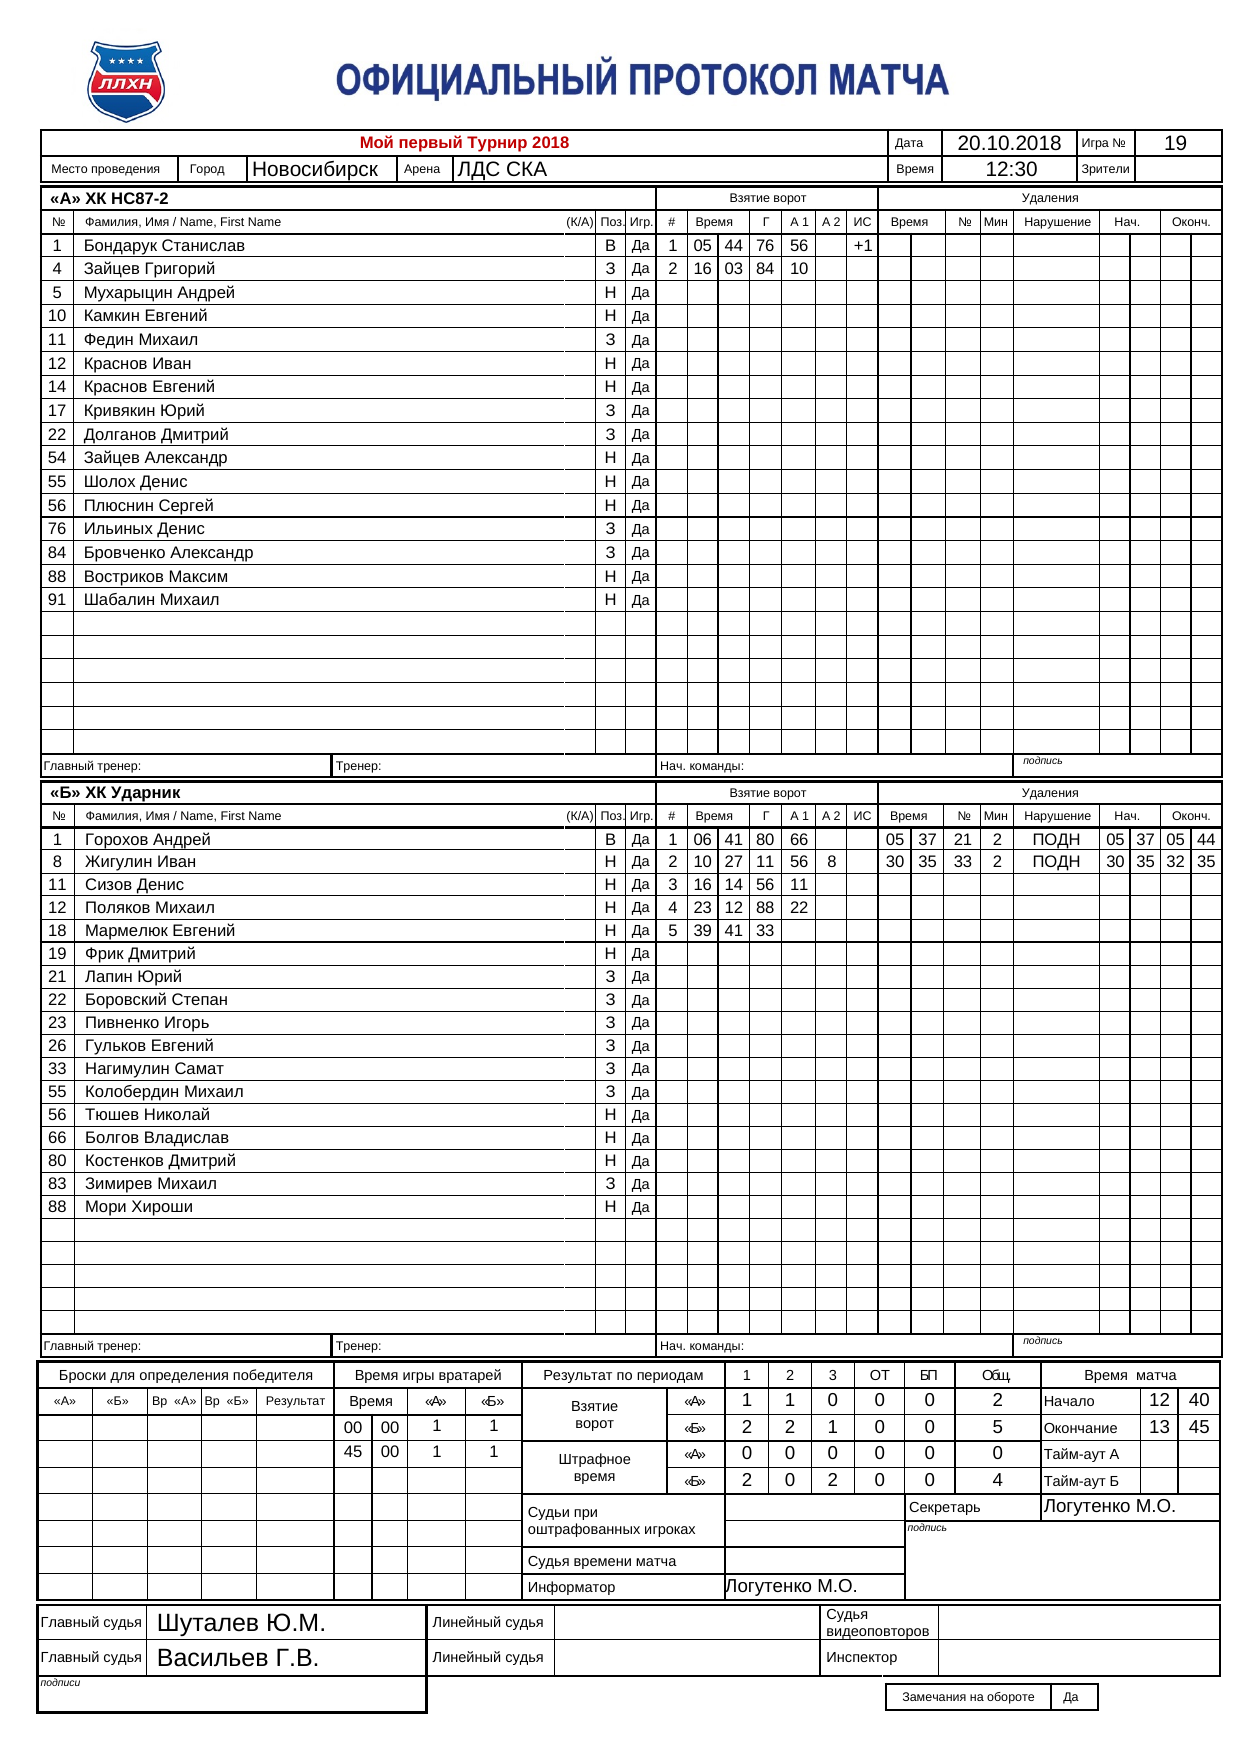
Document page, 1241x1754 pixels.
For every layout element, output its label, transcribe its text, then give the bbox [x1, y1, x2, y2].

table_cell [565, 494, 595, 516]
table_cell [879, 612, 910, 634]
table_cell 56 [42, 494, 73, 516]
table_cell [657, 1081, 687, 1103]
table_cell ИС [847, 805, 877, 826]
table_cell Н [596, 1150, 625, 1172]
table_cell [1131, 1173, 1160, 1195]
table_cell [1131, 281, 1160, 303]
table_cell 1 [657, 235, 687, 256]
table_cell Плюснин Сергей [74, 494, 564, 516]
table_cell [42, 1288, 74, 1310]
table_cell [939, 1640, 1219, 1675]
table_header Общ. [956, 1363, 1040, 1387]
table_cell [1192, 1242, 1221, 1264]
table_cell [408, 1468, 465, 1493]
table_cell [879, 1104, 910, 1126]
table_cell [1131, 446, 1160, 469]
table_cell 2 [769, 1415, 811, 1440]
table_cell [1161, 1196, 1190, 1218]
table_cell [912, 588, 945, 611]
table_cell [750, 636, 781, 658]
table_cell 5 [956, 1415, 1040, 1440]
table_cell [782, 683, 815, 706]
table_cell [816, 1311, 846, 1333]
table_cell 1 [769, 1389, 811, 1413]
table_cell З [596, 1012, 625, 1033]
table_cell 0 [905, 1389, 954, 1413]
table_header 3 [812, 1363, 854, 1387]
table_cell [1131, 989, 1160, 1011]
table_cell Мин [981, 211, 1013, 233]
table_cell [1014, 376, 1099, 398]
table_cell Ильиных Денис [74, 518, 564, 540]
table_cell [981, 874, 1013, 895]
table_cell А 1 [782, 805, 815, 826]
table_cell [1161, 518, 1190, 540]
table_cell А 2 [816, 805, 846, 826]
table_cell [1100, 1012, 1129, 1033]
table_cell [565, 1173, 595, 1195]
table_cell 5 [657, 920, 687, 941]
table_cell [782, 707, 815, 729]
table_cell [719, 1081, 749, 1103]
table_cell Новосибирск [248, 157, 396, 181]
table_cell [74, 683, 564, 706]
table_cell [1161, 588, 1190, 611]
table_cell 37 [912, 829, 943, 849]
table_cell Зайцев Александр [74, 446, 564, 469]
table_cell [1161, 1219, 1190, 1241]
table_cell 80 [750, 829, 781, 849]
table_cell [719, 636, 749, 658]
table_cell [847, 541, 877, 564]
table_cell [750, 1311, 781, 1333]
table_cell [1179, 1468, 1219, 1493]
table_cell [202, 1521, 256, 1546]
table_cell [1161, 636, 1190, 658]
table_cell [782, 376, 815, 398]
table_cell [1192, 518, 1221, 540]
table_cell Зайцев Григорий [74, 257, 564, 280]
table_cell [1161, 494, 1190, 516]
table_cell Время [879, 211, 945, 233]
table_cell Мухарыцин Андрей [74, 281, 564, 303]
table_cell Да [626, 1150, 655, 1172]
table_cell Да [626, 470, 655, 493]
table_cell [1131, 683, 1160, 706]
table_cell [1192, 1288, 1221, 1310]
table_cell [596, 1242, 625, 1264]
table_cell [782, 281, 815, 303]
table_cell [847, 494, 877, 516]
table_cell 00 [373, 1416, 407, 1440]
table_cell [847, 305, 877, 327]
table_cell [782, 730, 815, 753]
table_cell [1100, 943, 1129, 964]
table_header БП [905, 1363, 954, 1387]
table_cell Нач. [1100, 805, 1160, 826]
table_cell [596, 636, 625, 658]
table_cell [657, 730, 687, 753]
table_cell [1100, 1219, 1129, 1241]
table_cell [1141, 1441, 1177, 1467]
table_cell [944, 874, 980, 895]
table_cell [1192, 1219, 1221, 1241]
table_cell [657, 1265, 687, 1287]
table_cell [879, 1150, 910, 1172]
table_cell [750, 1081, 781, 1103]
table_cell Да [626, 1081, 655, 1103]
table_cell [1161, 423, 1190, 445]
table_cell [1192, 446, 1221, 469]
table_cell Федин Михаил [74, 328, 564, 351]
table_cell [74, 730, 564, 753]
table_cell Лапин Юрий [75, 966, 564, 987]
table_cell [879, 541, 910, 564]
table_cell [912, 920, 943, 941]
table_cell [1131, 541, 1160, 564]
table_cell [816, 1012, 846, 1033]
table_cell [782, 423, 815, 445]
table_cell [1192, 352, 1221, 374]
table_cell [912, 518, 945, 540]
table_cell [657, 1127, 687, 1149]
table_cell [596, 1265, 625, 1287]
table_cell 30 [879, 850, 910, 872]
table_cell Да [626, 920, 655, 941]
table_cell [912, 683, 945, 706]
table_cell [1131, 966, 1160, 987]
table_cell [981, 494, 1013, 516]
table_cell [335, 1521, 371, 1546]
table_cell Да [626, 829, 655, 849]
table_cell [657, 446, 687, 469]
table_cell 56 [42, 1104, 74, 1126]
table_cell [1192, 874, 1221, 895]
table_cell Игр. [626, 805, 655, 826]
table_cell [847, 1150, 877, 1172]
table_cell [782, 494, 815, 516]
table_cell [750, 730, 781, 753]
table_cell Кривякин Юрий [74, 399, 564, 422]
table_cell 16 [688, 874, 717, 895]
table_cell Да [626, 850, 655, 872]
table_cell [657, 1012, 687, 1033]
table_cell 56 [750, 874, 781, 895]
table_cell [750, 494, 781, 516]
table_cell [750, 1104, 781, 1126]
table_cell З [596, 518, 625, 540]
table_cell [879, 730, 910, 753]
table_cell [626, 730, 655, 753]
picture [5, 28, 1179, 129]
table_cell [1192, 235, 1221, 256]
table_cell Тренер: [333, 1335, 655, 1356]
table_cell [946, 352, 980, 374]
table_cell [719, 1173, 749, 1195]
table_cell [981, 943, 1013, 964]
table_cell [912, 423, 945, 445]
table_cell [879, 683, 910, 706]
table_cell [750, 683, 781, 706]
table_cell [657, 989, 687, 1011]
table_cell А 2 [816, 211, 846, 233]
table_cell [981, 1104, 1013, 1126]
table_cell [1192, 1150, 1221, 1172]
table_cell [657, 588, 687, 611]
table_cell [912, 565, 945, 587]
table_cell [816, 966, 846, 987]
table_cell [782, 518, 815, 540]
table_cell [39, 1521, 92, 1546]
table_cell [1014, 1127, 1099, 1149]
table_cell [816, 423, 846, 445]
table_cell [912, 966, 943, 987]
table_cell [912, 1058, 943, 1079]
table_cell Долганов Дмитрий [74, 423, 564, 445]
table_cell Да [626, 257, 655, 280]
table_cell [688, 399, 717, 422]
table_cell [565, 565, 595, 587]
table_cell [688, 541, 717, 564]
table_cell [879, 423, 910, 445]
table_cell В [596, 235, 625, 256]
table_cell Горохов Андрей [75, 829, 564, 849]
table_cell [1100, 1311, 1129, 1333]
table_cell [750, 446, 781, 469]
table_cell [1161, 896, 1190, 918]
table_cell [42, 612, 73, 634]
table_cell [847, 966, 877, 987]
table_cell [879, 636, 910, 658]
table_cell 17 [42, 399, 73, 422]
table_cell [944, 896, 980, 918]
table_cell Судья видеоповторов [821, 1606, 938, 1639]
table_cell [688, 1081, 717, 1103]
table_cell [1161, 1058, 1190, 1079]
table_header Игра № [1078, 131, 1134, 155]
table_cell Тайм-аут Б [1042, 1468, 1140, 1493]
table_cell [1100, 966, 1129, 987]
table_cell 0 [769, 1468, 811, 1493]
table_cell З [596, 966, 625, 987]
table_cell [1161, 730, 1190, 753]
table_cell [688, 1150, 717, 1172]
table_cell [981, 1035, 1013, 1057]
table_cell З [596, 989, 625, 1011]
table_cell [750, 1242, 781, 1264]
table_cell [946, 399, 980, 422]
table_cell [816, 565, 846, 587]
table_cell [148, 1547, 201, 1573]
table_cell [946, 376, 980, 398]
table_cell [1192, 1196, 1221, 1218]
table_cell [1014, 352, 1099, 374]
table_cell [1014, 1012, 1099, 1033]
table_cell [565, 541, 595, 564]
table_cell Нарушение [1014, 805, 1099, 826]
table_header Да [1052, 1685, 1097, 1709]
table_cell [750, 1219, 781, 1241]
table_cell [565, 399, 595, 422]
table_cell [816, 943, 846, 964]
table_cell [1131, 707, 1160, 729]
table_cell 10 [688, 850, 717, 872]
table_cell 55 [42, 470, 73, 493]
table_cell [565, 943, 595, 964]
table_cell [1100, 257, 1129, 280]
table_cell [1161, 1012, 1190, 1033]
table_cell [688, 1196, 717, 1218]
table_header «А» ХК HC87-2 [42, 188, 655, 209]
table_cell [750, 518, 781, 540]
table_cell [1161, 1150, 1190, 1172]
table_cell Да [626, 1196, 655, 1218]
table_cell [39, 1441, 92, 1467]
table_cell В [596, 829, 625, 849]
table_cell [1161, 920, 1190, 941]
table_cell 05 [879, 829, 910, 849]
table_cell [148, 1468, 201, 1493]
table_cell [944, 1219, 980, 1241]
table_cell [782, 446, 815, 469]
table_cell Н [596, 352, 625, 374]
table_cell [719, 423, 749, 445]
table_cell [847, 989, 877, 1011]
table_cell 0 [812, 1389, 854, 1413]
table_cell [912, 1265, 943, 1287]
table_cell 16 [688, 257, 717, 280]
table_cell [750, 376, 781, 398]
table_cell [981, 1288, 1013, 1310]
table_cell [981, 1127, 1013, 1149]
table_cell [93, 1416, 147, 1440]
table_cell [847, 850, 877, 872]
table_cell [1014, 1035, 1099, 1057]
table_cell (К/А) [565, 211, 595, 233]
table_cell [719, 541, 749, 564]
table_cell [1131, 1104, 1160, 1126]
table_cell [879, 1058, 910, 1079]
table_cell [782, 588, 815, 611]
table_cell 45 [335, 1441, 371, 1467]
table_cell [74, 612, 564, 634]
table_cell 0 [905, 1415, 954, 1440]
table_cell 33 [42, 1058, 74, 1079]
table_cell Главный тренер: [42, 1335, 330, 1356]
table_cell [816, 305, 846, 327]
table_cell [466, 1494, 521, 1520]
table_cell [879, 518, 910, 540]
table_cell [782, 470, 815, 493]
table_cell ЛДС СКА [454, 157, 887, 181]
table_cell [596, 730, 625, 753]
table_cell Фрик Дмитрий [75, 943, 564, 964]
table_cell [719, 328, 749, 351]
table_cell [596, 612, 625, 634]
table_cell [657, 565, 687, 587]
table_cell [847, 920, 877, 941]
table_cell [912, 235, 945, 256]
table_cell [719, 470, 749, 493]
table_cell [1161, 707, 1190, 729]
table_cell [912, 446, 945, 469]
table_cell [688, 943, 717, 964]
table_cell 2 [726, 1415, 768, 1440]
table_cell [750, 1127, 781, 1149]
table_cell [1100, 1265, 1129, 1287]
table_cell Н [596, 1104, 625, 1126]
table_cell [719, 399, 749, 422]
table_cell [782, 1035, 815, 1057]
table_header Время матча [1042, 1363, 1219, 1387]
table_cell [816, 707, 846, 729]
table_header Замечания на обороте [887, 1685, 1050, 1709]
table_cell [944, 1058, 980, 1079]
table_cell 56 [782, 235, 815, 256]
table_cell [1100, 896, 1129, 918]
table_cell [1131, 730, 1160, 753]
table_cell [1014, 943, 1099, 964]
table_cell [565, 659, 595, 682]
table_cell [42, 636, 73, 658]
table_cell [93, 1574, 147, 1599]
table_cell Время [688, 805, 749, 826]
table_cell [1131, 376, 1160, 398]
table_cell [565, 683, 595, 706]
table_cell Жигулин Иван [75, 850, 564, 872]
table_header 20.10.2018 [943, 131, 1076, 155]
table_cell Да [626, 1058, 655, 1079]
table_cell З [596, 1173, 625, 1195]
table_cell Да [626, 1127, 655, 1149]
table_cell Игр. [626, 211, 655, 233]
table_cell [657, 659, 687, 682]
table_cell Да [626, 896, 655, 918]
table_cell [565, 730, 595, 753]
table_cell [782, 1196, 815, 1218]
table_cell [688, 1288, 717, 1310]
table_cell [1131, 1196, 1160, 1218]
table_cell [750, 1150, 781, 1172]
table_cell [719, 305, 749, 327]
table_cell [555, 1606, 819, 1639]
table_cell Нач. [1100, 211, 1160, 233]
table_cell [565, 1104, 595, 1126]
table_cell 4 [657, 896, 687, 918]
table_cell [879, 1196, 910, 1218]
table_cell Да [626, 376, 655, 398]
table_cell [946, 281, 980, 303]
table_cell [879, 943, 910, 964]
table_cell «Б» [668, 1468, 724, 1493]
table_cell [847, 730, 877, 753]
table_cell 40 [1179, 1389, 1219, 1413]
table_cell Да [626, 518, 655, 540]
table_cell [1131, 494, 1160, 516]
table_cell [688, 1242, 717, 1264]
table_cell [565, 1311, 595, 1333]
table_cell [148, 1494, 201, 1520]
table_cell [1131, 588, 1160, 611]
table_cell [1192, 588, 1221, 611]
table_cell 14 [719, 874, 749, 895]
table_cell Инспектор [821, 1640, 938, 1675]
table_cell [816, 446, 846, 469]
table_cell [688, 989, 717, 1011]
table_cell [1014, 1081, 1099, 1103]
table_cell [981, 989, 1013, 1011]
table_cell 12:30 [943, 157, 1076, 181]
table_cell [565, 1242, 595, 1264]
table_cell 23 [688, 896, 717, 918]
table_cell [1100, 376, 1129, 398]
table_cell 05 [1161, 829, 1190, 849]
table_cell [657, 541, 687, 564]
table_cell [42, 1311, 74, 1333]
table_cell [565, 446, 595, 469]
table_cell [688, 470, 717, 493]
table_header «Б» ХК Ударник [42, 783, 655, 803]
table_cell [1100, 470, 1129, 493]
table_cell [944, 1311, 980, 1333]
table_cell Зимирев Михаил [75, 1173, 564, 1195]
table_cell [565, 1035, 595, 1057]
table_cell Н [596, 494, 625, 516]
table_cell [657, 1288, 687, 1310]
table_cell Боровский Степан [75, 989, 564, 1011]
table_cell Краснов Иван [74, 352, 564, 374]
table_cell [879, 659, 910, 682]
table_cell [373, 1468, 407, 1493]
table_cell 0 [905, 1468, 954, 1493]
table_cell [565, 612, 595, 634]
table_cell [847, 257, 877, 280]
table_cell [565, 850, 595, 872]
table_cell [782, 612, 815, 634]
table_cell [1192, 943, 1221, 964]
table_cell 44 [1192, 829, 1221, 849]
table_cell [912, 636, 945, 658]
table_cell [688, 683, 717, 706]
table_cell [944, 1127, 980, 1149]
table_cell 2 [812, 1468, 854, 1493]
table_cell [148, 1574, 201, 1599]
table_cell [782, 1265, 815, 1287]
table_cell [946, 235, 980, 256]
table_cell [1131, 1035, 1160, 1057]
table_cell № [944, 805, 980, 826]
table_cell [1131, 399, 1160, 422]
table_cell Вр «Б» [202, 1389, 256, 1413]
table_cell Пивненко Игорь [75, 1012, 564, 1033]
table_cell [257, 1441, 333, 1467]
table_cell 39 [688, 920, 717, 941]
table_cell [847, 1127, 877, 1149]
table_cell [1014, 612, 1099, 634]
table_cell [1161, 612, 1190, 634]
table_cell [944, 1012, 980, 1033]
table_cell [912, 1012, 943, 1033]
table_cell Зрители [1078, 157, 1134, 181]
table_cell 66 [42, 1127, 74, 1149]
table_cell 1 [657, 829, 687, 849]
table_cell [1100, 989, 1129, 1011]
table_cell Бондарук Станислав [74, 235, 564, 256]
table_cell 55 [42, 1081, 74, 1103]
table_cell З [596, 1035, 625, 1057]
table_cell [657, 1150, 687, 1172]
table_cell [1100, 683, 1129, 706]
table_cell [879, 352, 910, 374]
table_cell [408, 1547, 465, 1573]
table_cell 1 [408, 1441, 465, 1467]
table_cell [981, 1058, 1013, 1079]
table_cell [719, 943, 749, 964]
table_cell [750, 707, 781, 729]
table_cell [202, 1574, 256, 1599]
table_cell [657, 423, 687, 445]
table_cell [750, 541, 781, 564]
table_cell [981, 896, 1013, 918]
table_cell [782, 1219, 815, 1241]
table_cell [1131, 1127, 1160, 1149]
table_cell 05 [1100, 829, 1129, 849]
table_cell [657, 1196, 687, 1218]
table_cell 88 [42, 565, 73, 587]
table_cell [1014, 707, 1099, 729]
table_cell Время [879, 805, 943, 826]
table_cell [816, 328, 846, 351]
table_cell [657, 376, 687, 398]
table_cell Да [626, 305, 655, 327]
table_cell [816, 989, 846, 1011]
table_cell [202, 1547, 256, 1573]
table_cell [912, 874, 943, 895]
table_cell [596, 683, 625, 706]
table_cell [1192, 636, 1221, 658]
table_cell [148, 1441, 201, 1467]
table_cell Оконч. [1161, 805, 1221, 826]
table_cell Окончание [1042, 1415, 1140, 1440]
table_cell [782, 943, 815, 964]
table_cell [782, 966, 815, 987]
table_cell [1161, 470, 1190, 493]
table_cell Судья времени матча [523, 1548, 724, 1573]
table_cell [565, 518, 595, 540]
table_cell [1014, 328, 1099, 351]
table_cell [1100, 328, 1129, 351]
table_cell [1100, 636, 1129, 658]
table_cell 0 [726, 1442, 768, 1467]
table_cell [847, 896, 877, 918]
table_cell [782, 541, 815, 564]
table_cell «А» [39, 1389, 92, 1413]
table_cell [42, 1242, 74, 1264]
table_cell Судьи при оштрафованных игроках [523, 1495, 724, 1546]
table_cell [750, 1035, 781, 1057]
table_cell [1100, 588, 1129, 611]
table_cell [626, 659, 655, 682]
table_cell [657, 1242, 687, 1264]
table_cell [782, 1173, 815, 1195]
table_cell [75, 1288, 564, 1310]
table_cell [912, 399, 945, 422]
table_cell [565, 1058, 595, 1079]
table_cell [939, 1606, 1219, 1639]
table_cell [1161, 541, 1190, 564]
table_cell [782, 1150, 815, 1172]
table_cell [1131, 874, 1160, 895]
table_cell [847, 1242, 877, 1264]
table_cell [816, 518, 846, 540]
table_cell 0 [769, 1442, 811, 1467]
table_cell 56 [782, 850, 815, 872]
table_cell Краснов Евгений [74, 376, 564, 398]
table_cell Болгов Владислав [75, 1127, 564, 1149]
table_cell [944, 1081, 980, 1103]
table_cell [1100, 1081, 1129, 1103]
table_cell [726, 1548, 904, 1573]
table_cell [782, 1058, 815, 1079]
table_cell 2 [657, 257, 687, 280]
table_cell 2 [956, 1389, 1040, 1413]
table_cell 23 [42, 1012, 74, 1033]
table_cell Да [626, 399, 655, 422]
table_cell [335, 1547, 371, 1573]
table_cell 54 [42, 446, 73, 469]
table_cell [1192, 399, 1221, 422]
table_cell [1014, 1219, 1099, 1241]
table_cell [1161, 1104, 1190, 1126]
table_cell [1161, 399, 1190, 422]
table_cell [816, 541, 846, 564]
table_cell [1014, 235, 1099, 256]
table_cell Н [596, 470, 625, 493]
table_cell [750, 565, 781, 587]
table_cell [688, 376, 717, 398]
table_cell [912, 1288, 943, 1310]
table_cell [93, 1521, 147, 1546]
table_cell [335, 1574, 371, 1599]
table_cell [1192, 494, 1221, 516]
table_cell [912, 943, 943, 964]
table_cell [1192, 989, 1221, 1011]
table_cell [847, 1265, 877, 1287]
table_cell [782, 399, 815, 422]
table_cell [1161, 305, 1190, 327]
table_cell [1100, 281, 1129, 303]
table_cell [1131, 518, 1160, 540]
table_cell [816, 612, 846, 634]
table_cell [946, 541, 980, 564]
table_cell [847, 1058, 877, 1079]
table_cell [1100, 352, 1129, 374]
table_cell Мори Хироши [75, 1196, 564, 1218]
table_cell [1014, 730, 1099, 753]
table_cell Да [626, 541, 655, 564]
table_cell [847, 565, 877, 587]
table_cell [1014, 920, 1099, 941]
table_cell [1014, 874, 1099, 895]
table_cell [1100, 1058, 1129, 1079]
table_cell Да [626, 588, 655, 611]
table_cell [946, 707, 980, 729]
table_cell Да [626, 1104, 655, 1126]
table_cell [750, 943, 781, 964]
table_cell [879, 328, 910, 351]
table_cell [816, 730, 846, 753]
table_cell [750, 399, 781, 422]
table_cell [944, 920, 980, 941]
table_cell [1100, 235, 1129, 256]
table_cell [981, 352, 1013, 374]
table_cell [981, 328, 1013, 351]
table_cell 76 [42, 518, 73, 540]
table_cell [657, 328, 687, 351]
table_cell [912, 730, 945, 753]
table_cell 0 [956, 1442, 1040, 1467]
table_cell [879, 446, 910, 469]
table_cell [688, 1012, 717, 1033]
table_cell [565, 376, 595, 398]
table_cell [981, 1081, 1013, 1103]
table_cell [1100, 659, 1129, 682]
table_cell 27 [719, 850, 749, 872]
table_header Удаления [879, 188, 1221, 209]
table_cell [816, 1150, 846, 1172]
table_cell [408, 1494, 465, 1520]
table_cell [719, 1035, 749, 1057]
table_cell 05 [688, 235, 717, 256]
table_cell [1192, 423, 1221, 445]
table_cell [335, 1468, 371, 1493]
table_cell [946, 494, 980, 516]
table_cell Да [626, 494, 655, 516]
table_cell [981, 966, 1013, 987]
table_cell [688, 707, 717, 729]
table_cell [1161, 989, 1190, 1011]
table_cell [93, 1441, 147, 1467]
table_cell [565, 328, 595, 351]
table_cell [719, 518, 749, 540]
table_cell [981, 446, 1013, 469]
table_cell [750, 989, 781, 1011]
table_cell Линейный судья [428, 1606, 554, 1639]
table_cell Информатор [523, 1575, 724, 1599]
table_cell 8 [42, 850, 74, 872]
table_cell 12 [719, 896, 749, 918]
table_cell [981, 730, 1013, 753]
table_cell [981, 588, 1013, 611]
table_cell [847, 829, 877, 849]
table_cell [657, 1219, 687, 1241]
table_cell [847, 1173, 877, 1195]
table_cell [1192, 612, 1221, 634]
table_cell [565, 1219, 595, 1241]
table_cell [847, 470, 877, 493]
table_cell «Б» [93, 1389, 147, 1413]
table_cell ПОДН [1014, 829, 1099, 849]
table_cell [719, 376, 749, 398]
table_cell [944, 1104, 980, 1126]
table_cell [1100, 1127, 1129, 1149]
table_cell 41 [719, 829, 749, 849]
table_cell [912, 257, 945, 280]
table_cell [1192, 920, 1221, 941]
table_cell [1014, 518, 1099, 540]
table_cell 44 [719, 235, 749, 256]
table_cell [257, 1521, 333, 1546]
table_cell [688, 1104, 717, 1126]
table_cell [1161, 1127, 1190, 1149]
table_cell А 1 [782, 211, 815, 233]
table_cell [39, 1547, 92, 1573]
table_cell [202, 1416, 256, 1440]
table_cell [719, 281, 749, 303]
table_cell [565, 470, 595, 493]
table_cell [257, 1468, 333, 1493]
table_cell [912, 281, 945, 303]
table_cell [816, 1242, 846, 1264]
table_cell 00 [335, 1416, 371, 1440]
table_cell [879, 966, 910, 987]
table_cell [626, 707, 655, 729]
table_cell [1131, 423, 1160, 445]
table_cell [202, 1494, 256, 1520]
table_cell [39, 1574, 92, 1599]
table_cell [981, 1150, 1013, 1172]
table_cell Н [596, 920, 625, 941]
table_cell Главный судья [39, 1606, 146, 1639]
table_cell [93, 1494, 147, 1520]
table_cell З [596, 328, 625, 351]
table_cell Тренер: [333, 755, 655, 776]
table_cell [719, 1127, 749, 1149]
table_cell [657, 305, 687, 327]
table_cell [879, 896, 910, 918]
table_cell [726, 1521, 904, 1546]
table_cell [879, 874, 910, 895]
table_cell [565, 1265, 595, 1287]
table_cell [688, 1058, 717, 1079]
table_cell [981, 920, 1013, 941]
table_cell З [596, 257, 625, 280]
table_cell 91 [42, 588, 73, 611]
table_cell Да [626, 989, 655, 1011]
table_cell [847, 352, 877, 374]
table_cell подписи [39, 1677, 425, 1711]
table_cell # [657, 805, 687, 826]
table_cell [1014, 588, 1099, 611]
table_cell [42, 659, 73, 682]
table_cell [847, 281, 877, 303]
table_cell [565, 829, 595, 849]
table_cell Н [596, 376, 625, 398]
table_cell [1192, 1311, 1221, 1333]
table_cell Время [335, 1389, 407, 1413]
table_cell Время [889, 157, 941, 181]
table_cell 1 [42, 829, 74, 849]
table_cell 22 [42, 989, 74, 1011]
table_cell [555, 1640, 819, 1675]
table_cell [626, 612, 655, 634]
table_cell [1100, 1150, 1129, 1172]
table_cell [688, 281, 717, 303]
table_cell [148, 1416, 201, 1440]
table_cell [944, 1035, 980, 1057]
table_cell [1161, 235, 1190, 256]
table_cell Н [596, 1196, 625, 1218]
table_cell Главный тренер: [42, 755, 330, 776]
table_cell [912, 1150, 943, 1172]
table_cell [75, 1265, 564, 1287]
table_cell Васильев Г.В. [147, 1640, 425, 1675]
table_cell [912, 494, 945, 516]
table_cell 84 [750, 257, 781, 280]
table_cell [944, 1242, 980, 1264]
table_cell [946, 588, 980, 611]
table_cell [782, 1012, 815, 1033]
table_cell Мин [981, 805, 1013, 826]
table_cell 0 [855, 1442, 904, 1467]
table_cell [1161, 943, 1190, 964]
table_cell [688, 1035, 717, 1057]
table_cell [912, 1219, 943, 1241]
table_cell [1131, 896, 1160, 918]
table_cell З [596, 423, 625, 445]
table_cell [719, 989, 749, 1011]
table_cell [719, 612, 749, 634]
table_cell [93, 1468, 147, 1493]
table_cell [688, 423, 717, 445]
table_cell Н [596, 565, 625, 587]
table_cell «Б » [466, 1389, 521, 1413]
table_cell [946, 636, 980, 658]
table_cell [1014, 399, 1099, 422]
table_cell Н [596, 896, 625, 918]
table_cell [1131, 235, 1160, 256]
table_cell [946, 305, 980, 327]
table_cell [565, 352, 595, 374]
table_cell [816, 1288, 846, 1310]
table_cell Шуталев Ю.М. [147, 1606, 425, 1639]
table_cell Да [626, 1012, 655, 1033]
table_cell 1 [466, 1441, 521, 1467]
table_cell [782, 636, 815, 658]
table_cell [750, 305, 781, 327]
table_cell [847, 874, 877, 895]
table_cell 2 [981, 829, 1013, 849]
table_cell [75, 1311, 564, 1333]
table_cell З [596, 399, 625, 422]
table_cell # [657, 211, 687, 233]
table_cell [981, 399, 1013, 422]
table_cell [912, 470, 945, 493]
table_cell [202, 1468, 256, 1493]
table_cell Н [596, 850, 625, 872]
table_cell [981, 470, 1013, 493]
table_cell [1100, 565, 1129, 587]
table_cell [596, 1311, 625, 1333]
table_cell Да [626, 328, 655, 351]
table_cell [719, 707, 749, 729]
table_cell [688, 1219, 717, 1241]
table_cell [719, 494, 749, 516]
table_cell Нагимулин Самат [75, 1058, 564, 1079]
table_cell [1131, 257, 1160, 280]
table_cell [816, 1196, 846, 1218]
table_cell [944, 966, 980, 987]
table_cell Линейный судья [428, 1640, 554, 1675]
table_cell Да [626, 874, 655, 895]
table_cell [782, 1288, 815, 1310]
table_cell [1014, 565, 1099, 587]
table_cell № [946, 211, 980, 233]
table_cell [74, 636, 564, 658]
table_cell [879, 1127, 910, 1149]
table_cell [1131, 612, 1160, 634]
table_cell [1192, 305, 1221, 327]
table_cell [719, 1242, 749, 1264]
table_cell [657, 943, 687, 964]
table_cell 21 [42, 966, 74, 987]
table_header 2 [769, 1363, 811, 1387]
table_cell [946, 730, 980, 753]
table_cell Нач. команды: [657, 1335, 1012, 1356]
table_cell [847, 328, 877, 351]
table_cell [1192, 470, 1221, 493]
table_cell Штрафное время [523, 1442, 666, 1493]
table_cell [1100, 1288, 1129, 1310]
table_cell 11 [42, 874, 74, 895]
table_cell [688, 1127, 717, 1149]
table_cell «А» [668, 1442, 724, 1467]
table_cell [879, 494, 910, 516]
table_cell [565, 257, 595, 280]
table_cell [750, 328, 781, 351]
table_cell [688, 966, 717, 987]
table_cell [912, 1311, 943, 1333]
table_cell [74, 707, 564, 729]
table_cell [1131, 1012, 1160, 1033]
table_cell [42, 1265, 74, 1287]
table_cell [912, 352, 945, 374]
table_cell [981, 683, 1013, 706]
table_cell [946, 565, 980, 587]
table_cell [981, 565, 1013, 587]
table_cell [879, 470, 910, 493]
table_cell ИС [847, 211, 877, 233]
table_cell [1014, 1104, 1099, 1126]
table_cell № [42, 805, 74, 826]
table_cell [1131, 470, 1160, 493]
table_cell [719, 1012, 749, 1033]
table_cell [1136, 157, 1221, 181]
table_cell [1161, 328, 1190, 351]
table_cell 12 [1141, 1389, 1177, 1413]
table_cell [782, 1311, 815, 1333]
table_cell [1192, 328, 1221, 351]
table_cell [981, 518, 1013, 540]
table_cell [750, 1173, 781, 1195]
table_cell Колобердин Михаил [75, 1081, 564, 1103]
table_cell [1192, 1058, 1221, 1079]
table_cell З [596, 541, 625, 564]
table_cell [981, 612, 1013, 634]
table_cell [1100, 1035, 1129, 1057]
table_cell 45 [1179, 1415, 1219, 1440]
table_cell [879, 1219, 910, 1241]
table_cell [944, 1196, 980, 1218]
table_cell [981, 1219, 1013, 1241]
table_cell [847, 518, 877, 540]
table_cell [981, 1242, 1013, 1264]
table_cell [816, 281, 846, 303]
table_cell [879, 1081, 910, 1103]
table_cell 03 [719, 257, 749, 280]
table_cell [626, 1242, 655, 1264]
table_cell Да [626, 1173, 655, 1195]
table_cell [816, 829, 846, 849]
table_cell подпись [906, 1522, 1219, 1599]
table_cell 00 [373, 1441, 407, 1467]
table_cell 10 [782, 257, 815, 280]
table_cell [981, 636, 1013, 658]
table_cell [1161, 1081, 1190, 1103]
table_cell [565, 305, 595, 327]
table_cell [816, 257, 846, 280]
table_cell [596, 659, 625, 682]
table_cell [596, 707, 625, 729]
table_cell [565, 1012, 595, 1033]
table_cell Секретарь [906, 1495, 1040, 1520]
table_cell [42, 1219, 74, 1241]
table_cell [1131, 920, 1160, 941]
table_cell [1100, 446, 1129, 469]
table_cell [912, 1173, 943, 1195]
table_header Взятие ворот [657, 783, 877, 803]
table_cell [719, 352, 749, 374]
table_cell [750, 352, 781, 374]
table_cell [688, 636, 717, 658]
table_cell 80 [42, 1150, 74, 1172]
table_cell [565, 1150, 595, 1172]
table_cell [1161, 1288, 1190, 1310]
table_cell Востриков Максим [74, 565, 564, 587]
table_cell [688, 1265, 717, 1287]
table_cell [912, 1035, 943, 1057]
table_cell Город [179, 157, 246, 181]
table_cell [688, 352, 717, 374]
table_cell 41 [719, 920, 749, 941]
table_cell [944, 943, 980, 964]
table_cell 22 [42, 423, 73, 445]
table_cell 4 [42, 257, 73, 280]
table_cell [726, 1495, 904, 1520]
table_cell 12 [42, 352, 73, 374]
table_cell [1192, 683, 1221, 706]
table_cell [1192, 1104, 1221, 1126]
table_cell [946, 470, 980, 493]
table_cell Н [596, 1127, 625, 1149]
table_cell [816, 896, 846, 918]
table_cell [1192, 896, 1221, 918]
table_cell [565, 1081, 595, 1103]
table_cell 33 [750, 920, 781, 941]
table_cell 11 [782, 874, 815, 895]
table_cell [750, 966, 781, 987]
table_cell [1100, 1104, 1129, 1126]
table_cell Н [596, 446, 625, 469]
table_cell [1192, 1265, 1221, 1287]
table_cell Начало [1042, 1389, 1140, 1413]
table_cell [912, 1127, 943, 1149]
table_cell [1014, 966, 1099, 987]
table_cell Поляков Михаил [75, 896, 564, 918]
table_cell [466, 1468, 521, 1493]
table_cell [912, 376, 945, 398]
table_cell [1192, 1012, 1221, 1033]
table_cell [879, 1173, 910, 1195]
table_cell [373, 1574, 407, 1599]
table_cell 88 [750, 896, 781, 918]
table_cell [719, 1288, 749, 1310]
table_cell [657, 470, 687, 493]
table_cell [688, 1311, 717, 1333]
table_cell [981, 305, 1013, 327]
table_cell [946, 659, 980, 682]
table_cell [847, 376, 877, 398]
table_cell [657, 707, 687, 729]
table_cell [1161, 446, 1190, 469]
table_header 19 [1136, 131, 1221, 155]
table_cell [565, 989, 595, 1011]
table_cell [565, 235, 595, 256]
table_cell [944, 1265, 980, 1287]
table_cell «А» [668, 1389, 724, 1413]
table_cell З [596, 1081, 625, 1103]
table_cell 14 [42, 376, 73, 398]
table_cell [75, 1242, 564, 1264]
table_cell Тюшев Николай [75, 1104, 564, 1126]
table_cell [782, 328, 815, 351]
table_cell [944, 1150, 980, 1172]
table_cell Н [596, 588, 625, 611]
table_cell [1161, 352, 1190, 374]
table_cell [981, 1173, 1013, 1195]
table_cell [816, 1081, 846, 1103]
table_cell [39, 1494, 92, 1520]
table_cell [782, 659, 815, 682]
table_cell [1161, 281, 1190, 303]
table_cell [373, 1547, 407, 1573]
table_cell Да [626, 966, 655, 987]
table_cell [1131, 1058, 1160, 1079]
table_cell [1131, 1311, 1160, 1333]
table_cell [1014, 1265, 1099, 1287]
table_cell Шолох Денис [74, 470, 564, 493]
table_cell Главный судья [39, 1640, 146, 1675]
table_cell [912, 707, 945, 729]
table_cell [1179, 1441, 1219, 1467]
table_cell [657, 1035, 687, 1057]
table_cell 19 [42, 943, 74, 964]
table_cell Нач. команды: [657, 755, 1012, 776]
table_cell [565, 707, 595, 729]
table_cell [879, 565, 910, 587]
table_cell [879, 989, 910, 1011]
table_cell [1100, 423, 1129, 445]
table_cell [1131, 328, 1160, 351]
table_cell [816, 659, 846, 682]
table_cell 0 [855, 1389, 904, 1413]
table_cell 1 [42, 235, 73, 256]
table_cell [816, 1219, 846, 1241]
table_cell 22 [782, 896, 815, 918]
table_cell [1131, 636, 1160, 658]
table_cell [981, 659, 1013, 682]
table_cell Да [626, 352, 655, 374]
table_cell [912, 1242, 943, 1264]
table_cell [816, 636, 846, 658]
table_cell [1014, 423, 1099, 445]
table_cell [565, 588, 595, 611]
table_cell [750, 1288, 781, 1310]
table_cell [912, 659, 945, 682]
table_cell [981, 423, 1013, 445]
table_cell [39, 1468, 92, 1493]
table_cell [1100, 518, 1129, 540]
table_cell [1014, 896, 1099, 918]
table_cell [688, 730, 717, 753]
table_cell [782, 565, 815, 587]
table_cell Шабалин Михаил [74, 588, 564, 611]
table_cell [1161, 874, 1190, 895]
table_cell [42, 707, 73, 729]
table_cell 21 [944, 829, 980, 849]
table_cell [879, 305, 910, 327]
table_cell [1100, 707, 1129, 729]
table_cell [944, 1288, 980, 1310]
table_cell Г [750, 211, 781, 233]
table_cell 83 [42, 1173, 74, 1195]
table_cell [1014, 470, 1099, 493]
table_cell 32 [1161, 850, 1190, 872]
table_cell 06 [688, 829, 717, 849]
table_cell Логутенко М.О. [726, 1575, 904, 1599]
table_cell [93, 1547, 147, 1573]
table_cell [946, 518, 980, 540]
table_cell [816, 1265, 846, 1287]
table_cell [1100, 1173, 1129, 1195]
table_cell [1014, 1288, 1099, 1310]
table_cell [879, 281, 910, 303]
table_cell Нарушение [1014, 211, 1099, 233]
table_cell [202, 1441, 256, 1467]
table_cell 10 [42, 305, 73, 327]
table_cell [750, 1058, 781, 1079]
table_cell [912, 896, 943, 918]
table_cell [719, 966, 749, 987]
table_cell [1014, 1150, 1099, 1172]
table_cell [466, 1547, 521, 1573]
table_cell [912, 612, 945, 634]
table_cell Оконч. [1161, 211, 1221, 233]
table_cell [912, 1081, 943, 1103]
table_cell [1100, 305, 1129, 327]
table_cell [688, 565, 717, 587]
table_cell 35 [1192, 850, 1221, 872]
table_cell [981, 281, 1013, 303]
table_cell [1100, 874, 1129, 895]
table_cell 66 [782, 829, 815, 849]
table_cell [1161, 1242, 1190, 1264]
table_cell [466, 1574, 521, 1599]
table_cell [944, 1173, 980, 1195]
table_cell Н [596, 943, 625, 964]
table_cell Камкин Евгений [74, 305, 564, 327]
table_cell 33 [944, 850, 980, 872]
table_cell 0 [812, 1442, 854, 1467]
table_cell [1014, 1311, 1099, 1333]
table_cell [1192, 541, 1221, 564]
table_cell Бровченко Александр [74, 541, 564, 564]
table_header Броски для определения победителя [39, 1363, 333, 1387]
table_cell [946, 612, 980, 634]
table_cell 1 [466, 1416, 521, 1440]
table_cell 1 [812, 1415, 854, 1440]
table_cell [847, 1104, 877, 1126]
table_cell [750, 423, 781, 445]
table_cell [688, 659, 717, 682]
table_cell [750, 612, 781, 634]
table_cell Поз. [596, 805, 625, 826]
table_cell [750, 1012, 781, 1033]
table_cell [816, 376, 846, 398]
table_cell подпись [1014, 1335, 1221, 1356]
table_cell 1 [408, 1416, 465, 1440]
table_cell З [596, 1058, 625, 1079]
table_cell [847, 943, 877, 964]
table_cell [688, 1173, 717, 1195]
table_cell [626, 1265, 655, 1287]
table_cell [1014, 1173, 1099, 1195]
table_cell [373, 1494, 407, 1520]
table_cell [565, 423, 595, 445]
table_cell [626, 636, 655, 658]
table_cell [688, 612, 717, 634]
table_cell [1161, 376, 1190, 398]
table_cell +1 [847, 235, 877, 256]
table_cell [879, 257, 910, 280]
table_cell [782, 989, 815, 1011]
table_cell Да [626, 943, 655, 964]
table_cell [626, 1219, 655, 1241]
table_cell [816, 588, 846, 611]
table_cell [719, 730, 749, 753]
table_cell [879, 235, 910, 256]
table_cell 12 [42, 896, 74, 918]
table_cell [816, 1058, 846, 1079]
table_cell [657, 518, 687, 540]
table_cell [1192, 659, 1221, 682]
table_cell [719, 446, 749, 469]
table_cell [879, 376, 910, 398]
table_cell [1131, 1288, 1160, 1310]
table_cell [1192, 1127, 1221, 1149]
table_cell [981, 707, 1013, 729]
table_cell [257, 1547, 333, 1573]
table_cell [688, 588, 717, 611]
table_cell [657, 1173, 687, 1195]
table_cell 30 [1100, 850, 1129, 872]
table_cell [1131, 352, 1160, 374]
table_cell [719, 1265, 749, 1287]
table_cell [719, 565, 749, 587]
table_cell [657, 399, 687, 422]
table_cell [946, 446, 980, 469]
table_cell 11 [42, 328, 73, 351]
table_cell [879, 1242, 910, 1264]
table_cell [816, 1173, 846, 1195]
table_cell [565, 1288, 595, 1310]
table_cell 0 [855, 1468, 904, 1493]
table_cell [688, 446, 717, 469]
table_cell Результат [257, 1389, 333, 1413]
table_cell [782, 305, 815, 327]
table_cell [981, 1196, 1013, 1218]
table_cell [148, 1521, 201, 1546]
table_cell Арена [398, 157, 452, 181]
table_cell [1100, 1196, 1129, 1218]
table_cell [1014, 1196, 1099, 1218]
table_cell [816, 920, 846, 941]
table_cell [1131, 1265, 1160, 1287]
table_cell [688, 305, 717, 327]
table_cell [1014, 257, 1099, 280]
table_cell [626, 1288, 655, 1310]
table_cell [816, 352, 846, 374]
table_cell № [42, 211, 73, 233]
table_cell [782, 1104, 815, 1126]
table_cell [816, 683, 846, 706]
table_cell [1014, 281, 1099, 303]
table_cell 26 [42, 1035, 74, 1057]
table_cell [847, 659, 877, 682]
table_cell [879, 1311, 910, 1333]
table_cell [1014, 541, 1099, 564]
table_cell [1161, 683, 1190, 706]
table_cell Н [596, 305, 625, 327]
table_cell [1131, 565, 1160, 587]
table_cell [1014, 1058, 1099, 1079]
table_cell [1161, 257, 1190, 280]
table_cell [657, 352, 687, 374]
table_cell [257, 1574, 333, 1599]
table_cell [879, 1265, 910, 1287]
table_cell 5 [42, 281, 73, 303]
table_cell 35 [912, 850, 943, 872]
table_cell [879, 588, 910, 611]
table_header Взятие ворот [657, 188, 877, 209]
table_cell [1131, 1242, 1160, 1264]
table_cell [912, 989, 943, 1011]
table_cell [816, 1035, 846, 1057]
table_cell Да [626, 423, 655, 445]
table_cell 11 [750, 850, 781, 872]
table_cell 37 [1131, 829, 1160, 849]
table_cell [912, 1196, 943, 1218]
table_cell [1161, 1035, 1190, 1057]
table_cell [847, 588, 877, 611]
table_cell [879, 920, 910, 941]
table_cell [816, 470, 846, 493]
table_cell [847, 399, 877, 422]
table_cell [912, 1104, 943, 1126]
table_cell [466, 1521, 521, 1546]
table_cell [847, 1219, 877, 1241]
table_cell 1 [726, 1389, 768, 1413]
table_cell [847, 612, 877, 634]
table_cell [719, 588, 749, 611]
table_cell [879, 1288, 910, 1310]
table_cell [981, 1265, 1013, 1287]
table_cell Да [626, 565, 655, 587]
table_cell [1100, 399, 1129, 422]
table_cell [816, 874, 846, 895]
table_cell [1014, 659, 1099, 682]
table_cell [565, 874, 595, 895]
table_cell [816, 235, 846, 256]
table_cell [847, 636, 877, 658]
table_cell [1100, 1242, 1129, 1264]
table_cell Поз. [596, 211, 625, 233]
table_cell [1014, 636, 1099, 658]
table_cell подпись [1014, 755, 1221, 776]
table_cell [1131, 943, 1160, 964]
table_cell 76 [750, 235, 781, 256]
table_cell [565, 1127, 595, 1149]
table_cell [657, 683, 687, 706]
table_header Удаления [879, 783, 1221, 803]
table_cell «А» [408, 1389, 465, 1413]
table_cell [42, 730, 73, 753]
table_cell Вр «А» [148, 1389, 201, 1413]
table_cell [1100, 920, 1129, 941]
table_cell [816, 1104, 846, 1126]
table_cell [1192, 707, 1221, 729]
table_cell [1192, 730, 1221, 753]
table_cell [657, 281, 687, 303]
table_cell [657, 1058, 687, 1079]
table_cell [782, 1081, 815, 1103]
table_cell 8 [816, 850, 846, 872]
table_cell [565, 966, 595, 987]
table_cell [39, 1416, 92, 1440]
table_header Время игры вратарей [335, 1363, 521, 1387]
table_cell [257, 1494, 333, 1520]
table_cell 2 [657, 850, 687, 872]
table_cell [879, 707, 910, 729]
table_cell [981, 235, 1013, 256]
table_cell [782, 352, 815, 374]
table_cell [1014, 1242, 1099, 1264]
table_cell [1014, 989, 1099, 1011]
table_cell [688, 518, 717, 540]
table_cell 4 [956, 1468, 1040, 1493]
table_cell [1192, 1081, 1221, 1103]
table_cell [428, 1677, 882, 1711]
table_cell [1192, 1173, 1221, 1195]
table_cell [847, 707, 877, 729]
table_cell [1131, 1219, 1160, 1241]
table_cell [657, 966, 687, 987]
table_cell [981, 541, 1013, 564]
table_cell [782, 1242, 815, 1264]
table_cell [1192, 281, 1221, 303]
table_cell [1192, 376, 1221, 398]
table_cell [688, 494, 717, 516]
table_cell [847, 423, 877, 445]
table_cell [565, 636, 595, 658]
table_cell [1100, 541, 1129, 564]
table_cell [847, 1311, 877, 1333]
table_cell [847, 1081, 877, 1103]
table_cell [42, 683, 73, 706]
table_cell [657, 1311, 687, 1333]
table_cell [719, 1058, 749, 1079]
table_cell [257, 1416, 333, 1440]
table_cell Да [626, 235, 655, 256]
table_cell [408, 1574, 465, 1599]
table_cell Логутенко М.О. [1042, 1495, 1219, 1520]
table_header Дата [889, 131, 941, 155]
table_cell Время [688, 211, 749, 233]
table_cell [1014, 494, 1099, 516]
table_cell 84 [42, 541, 73, 564]
table_cell 88 [42, 1196, 74, 1218]
table_cell [74, 659, 564, 682]
table_cell [946, 257, 980, 280]
table_header ОТ [855, 1363, 904, 1387]
table_cell [981, 257, 1013, 280]
table_cell [847, 683, 877, 706]
table_cell 13 [1141, 1415, 1177, 1440]
table_cell [883, 1677, 1220, 1681]
table_cell [565, 281, 595, 303]
table_cell [1192, 565, 1221, 587]
table_cell [1100, 612, 1129, 634]
table_cell [373, 1521, 407, 1546]
table_header Результат по периодам [523, 1363, 724, 1387]
table_cell [1131, 659, 1160, 682]
table_cell [1099, 1682, 1220, 1711]
table_cell 3 [657, 874, 687, 895]
table_cell [626, 1311, 655, 1333]
table_cell Место проведения [42, 157, 177, 181]
table_cell [847, 446, 877, 469]
table_cell [1161, 565, 1190, 587]
table_cell [944, 989, 980, 1011]
table_cell [981, 1311, 1013, 1333]
table_cell Да [626, 446, 655, 469]
table_cell [847, 1035, 877, 1057]
table_cell [1100, 730, 1129, 753]
table_cell [657, 636, 687, 658]
table_cell Да [626, 281, 655, 303]
table_cell [946, 423, 980, 445]
table_cell [719, 683, 749, 706]
table_cell [626, 683, 655, 706]
table_cell ПОДН [1014, 850, 1099, 872]
table_cell [719, 1104, 749, 1126]
table_cell [1131, 1081, 1160, 1103]
table_cell [1192, 966, 1221, 987]
table_cell [719, 1150, 749, 1172]
table_cell 18 [42, 920, 74, 941]
table_cell [1192, 257, 1221, 280]
table_cell (К/А) [565, 805, 595, 826]
table_cell [879, 399, 910, 422]
table_cell [1014, 305, 1099, 327]
table_cell [1161, 1311, 1190, 1333]
table_cell 0 [855, 1415, 904, 1440]
table_cell Сизов Денис [75, 874, 564, 895]
table_cell Костенков Дмитрий [75, 1150, 564, 1172]
table_cell [657, 494, 687, 516]
table_cell [816, 1127, 846, 1149]
table_cell [750, 659, 781, 682]
table_cell [1131, 305, 1160, 327]
table_cell Тайм-аут А [1042, 1441, 1140, 1467]
table_cell [946, 683, 980, 706]
table_cell [596, 1219, 625, 1241]
table_cell 35 [1131, 850, 1160, 872]
table_cell [847, 1196, 877, 1218]
table_cell [750, 281, 781, 303]
table_cell [719, 1219, 749, 1241]
table_cell 2 [981, 850, 1013, 872]
table_cell [75, 1219, 564, 1241]
table_cell [1161, 659, 1190, 682]
table_cell [719, 1196, 749, 1218]
table_cell [946, 328, 980, 351]
table_cell [750, 588, 781, 611]
table_cell Взятие ворот [523, 1389, 666, 1440]
table_cell [1100, 494, 1129, 516]
table_cell [1014, 446, 1099, 469]
table_cell [912, 541, 945, 564]
table_cell [847, 1288, 877, 1310]
table_cell [912, 305, 945, 327]
table_cell [719, 659, 749, 682]
table_cell [657, 612, 687, 634]
table_cell Фамилия, Имя / Name, First Name [74, 211, 565, 233]
table_cell Г [750, 805, 781, 826]
table_cell [565, 896, 595, 918]
table_cell [750, 1265, 781, 1287]
table_cell [719, 1311, 749, 1333]
table_cell [1192, 1035, 1221, 1057]
table_header 1 [726, 1363, 768, 1387]
table_cell [596, 1288, 625, 1310]
table_cell [782, 1127, 815, 1149]
table_cell Н [596, 874, 625, 895]
table_cell «Б» [668, 1415, 724, 1440]
table_cell [981, 1012, 1013, 1033]
table_cell [657, 1104, 687, 1126]
table_cell [981, 376, 1013, 398]
table_cell Н [596, 281, 625, 303]
table_cell Мармелюк Евгений [75, 920, 564, 941]
table_cell [1161, 1173, 1190, 1195]
table_cell [912, 328, 945, 351]
table_cell 2 [726, 1468, 768, 1493]
table_cell Фамилия, Имя / Name, First Name [75, 805, 565, 826]
table_cell [1161, 1265, 1190, 1287]
table_cell [750, 1196, 781, 1218]
table_cell Да [626, 1035, 655, 1057]
table_cell [1141, 1468, 1177, 1493]
table_cell [750, 470, 781, 493]
table_cell [408, 1521, 465, 1546]
table_cell [1014, 683, 1099, 706]
table_cell [782, 920, 815, 941]
table_cell [879, 1012, 910, 1033]
table_cell [816, 399, 846, 422]
table_cell [688, 328, 717, 351]
table_cell [816, 494, 846, 516]
table_cell [565, 920, 595, 941]
table_cell [847, 1012, 877, 1033]
table_cell Гульков Евгений [75, 1035, 564, 1057]
table_cell [1131, 1150, 1160, 1172]
table_cell [335, 1494, 371, 1520]
table_cell 0 [905, 1442, 954, 1467]
table_header Мой первый Турнир 2018 [42, 131, 887, 155]
table_cell [879, 1035, 910, 1057]
table_cell [1161, 966, 1190, 987]
table_cell [565, 1196, 595, 1218]
